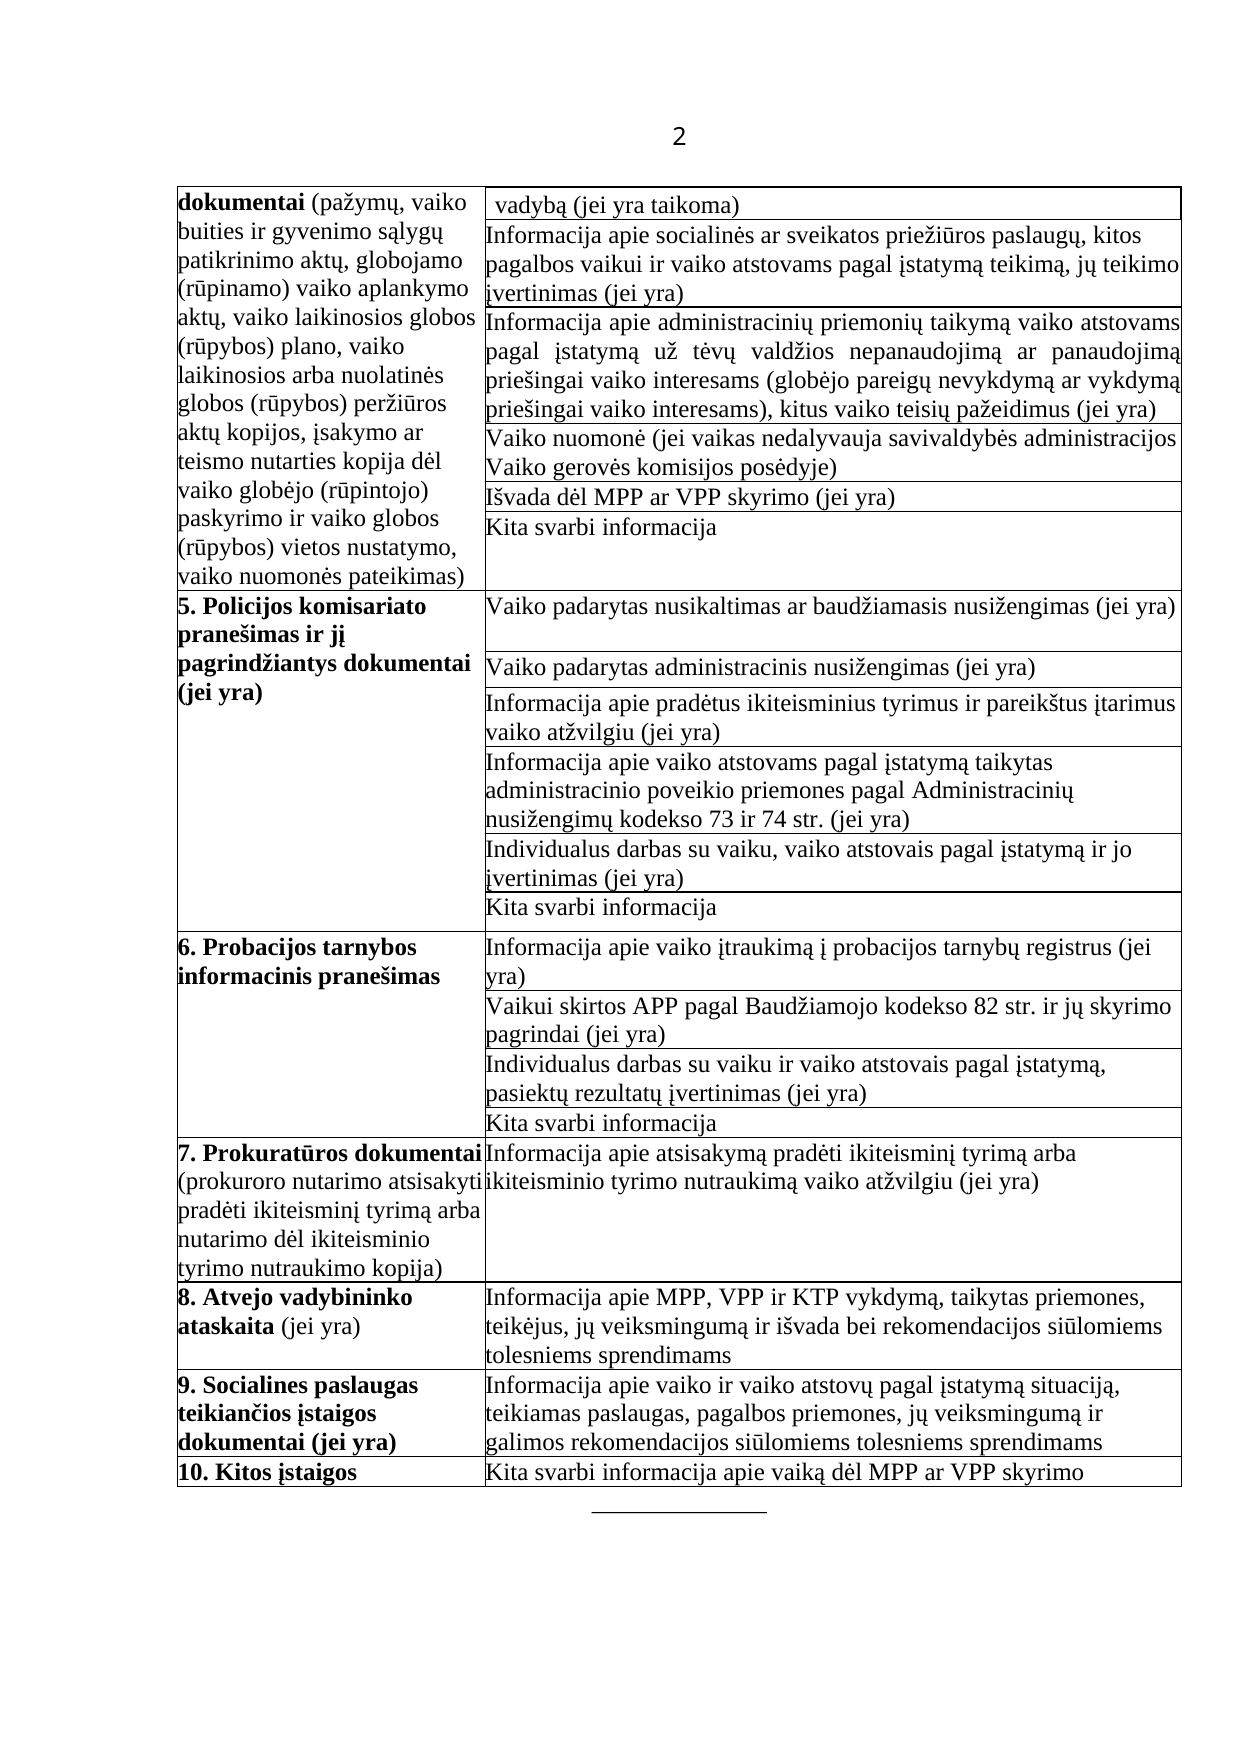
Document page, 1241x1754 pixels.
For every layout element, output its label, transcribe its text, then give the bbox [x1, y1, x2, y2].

table_cell Informacija apie socialinės ar sveikatos priežiūros paslaugų, kitos pagalbos vaikui ir vaiko atstovams pagal įstatymą teikimą, jų teikimo įvertinimas (jei yra) [486, 220, 1181, 306]
table_cell Individualus darbas su vaiku, vaiko atstovais pagal įstatymą ir jo įvertinimas (jei yra) [486, 834, 1181, 891]
table_cell Informacija apie administracinių priemonių taikymą vaiko atstovams pagal įstatymą už tėvų valdžios nepanaudojimą ar panaudojimą priešingai vaiko interesams (globėjo pareigų nevykdymą ar vykdymą priešingai vaiko interesams), kitus vaiko teisių pažeidimus (jei yra) [486, 308, 1181, 422]
table_cell Informacija apie vaiko ir vaiko atstovų pagal įstatymą situaciją, teikiamas paslaugas, pagalbos priemones, jų veiksmingumą ir galimos rekomendacijos siūlomiems tolesniems sprendimams [486, 1370, 1181, 1456]
table_cell Kita svarbi informacija apie vaiką dėl MPP ar VPP skyrimo [486, 1457, 1181, 1486]
table_cell Vaiko padarytas nusikaltimas ar baudžiamasis nusižengimas (jei yra) [486, 591, 1181, 651]
table_cell Kita svarbi informacija [486, 512, 1181, 590]
table_cell Vaikui skirtos APP pagal Baudžiamojo kodekso 82 str. ir jų skyrimo pagrindai (jei yra) [486, 991, 1181, 1048]
table_cell 10. Kitos įstaigos [178, 1457, 485, 1486]
table_cell Informacija apie pradėtus ikiteisminius tyrimus ir pareikštus įtarimus vaiko atžvilgiu (jei yra) [486, 688, 1181, 746]
table_cell 9. Socialines paslaugas teikiančios įstaigos dokumentai (jei yra) [178, 1370, 485, 1456]
table_cell 6. Probacijos tarnybos informacinis pranešimas [178, 932, 485, 1137]
table_cell Vaiko padarytas administracinis nusižengimas (jei yra) [486, 652, 1181, 687]
table_cell 5. Policijos komisariato pranešimas ir jį pagrindžiantys dokumentai (jei yra) [178, 591, 485, 931]
text ______________ [177, 1487, 1181, 1516]
table_cell 7. Prokuratūros dokumentai (prokuroro nutarimo atsisakyti pradėti ikiteisminį tyrimą arba nutarimo dėl ikiteisminio tyrimo nutraukimo kopija) [178, 1138, 485, 1281]
table_cell dokumentai (pažymų, vaiko buities ir gyvenimo sąlygų patikrinimo aktų, globojamo (rūpinamo) vaiko aplankymo aktų, vaiko laikinosios globos (rūpybos) plano, vaiko laikinosios arba nuolatinės globos (rūpybos) peržiūros aktų kopijos, įsakymo ar teismo nutarties kopija dėl vaiko globėjo (rūpintojo) paskyrimo ir vaiko globos (rūpybos) vietos nustatymo, vaiko nuomonės pateikimas) [178, 187, 485, 590]
table_cell Vaiko nuomonė (jei vaikas nedalyvauja savivaldybės administracijos Vaiko gerovės komisijos posėdyje) [486, 424, 1181, 481]
table_cell Informacija apie vaiko įtraukimą į probacijos tarnybų registrus (jei yra) [486, 932, 1181, 990]
table_cell Kita svarbi informacija [486, 893, 1181, 931]
table_cell Individualus darbas su vaiku ir vaiko atstovais pagal įstatymą, pasiektų rezultatų įvertinimas (jei yra) [486, 1049, 1181, 1107]
table_cell Informacija apie vaiko atstovams pagal įstatymą taikytas administracinio poveikio priemones pagal Administracinių nusižengimų kodekso 73 ir 74 str. (jei yra) [486, 747, 1181, 833]
table_cell Išvada dėl MPP ar VPP skyrimo (jei yra) [486, 482, 1181, 511]
table_cell Kita svarbi informacija [486, 1108, 1181, 1137]
table_cell vadybą (jei yra taikoma) [486, 188, 1180, 219]
table_cell Informacija apie MPP, VPP ir KTP vykdymą, taikytas priemones, teikėjus, jų veiksmingumą ir išvada bei rekomendacijos siūlomiems tolesniems sprendimams [486, 1283, 1181, 1369]
table_cell 8. Atvejo vadybininko ataskaita (jei yra) [178, 1283, 485, 1369]
table_cell Informacija apie atsisakymą pradėti ikiteisminį tyrimą arba ikiteisminio tyrimo nutraukimą vaiko atžvilgiu (jei yra) [486, 1138, 1181, 1281]
